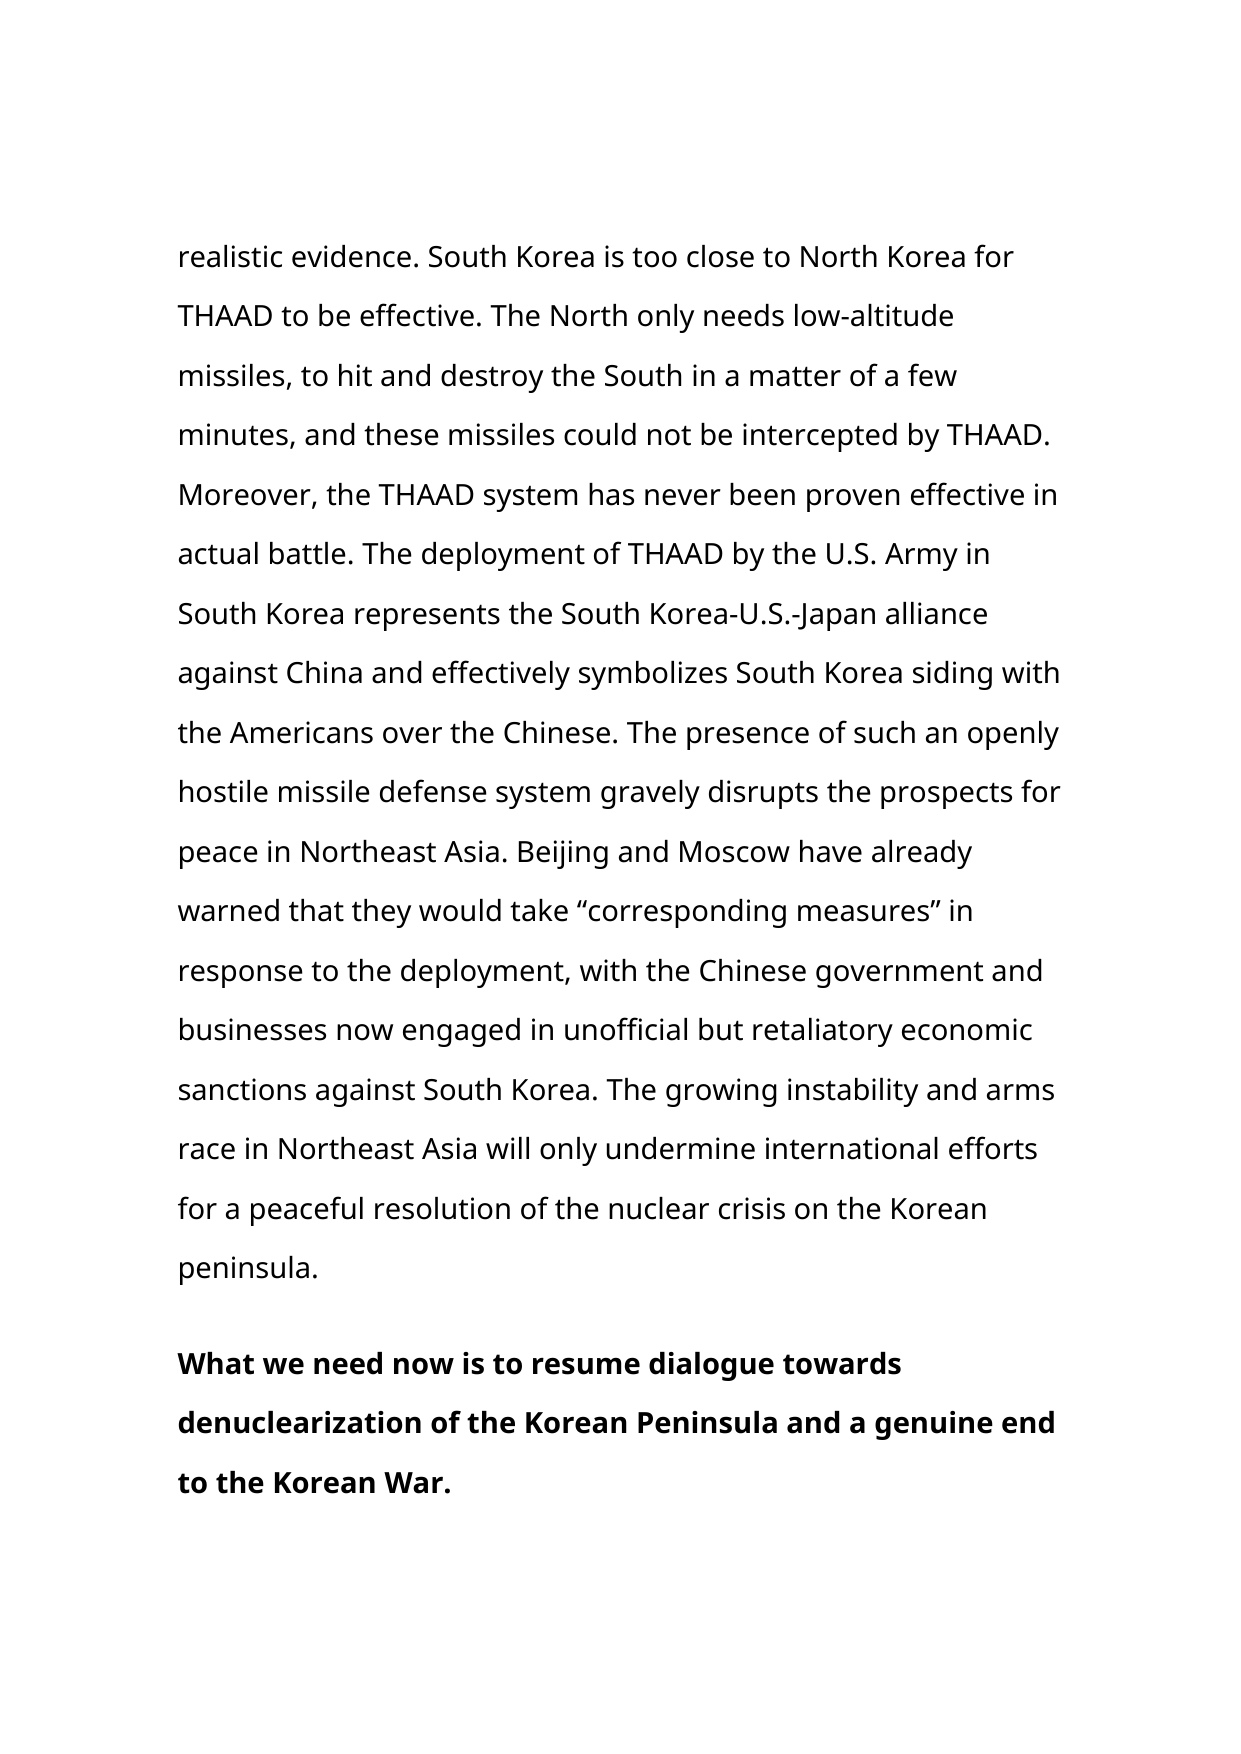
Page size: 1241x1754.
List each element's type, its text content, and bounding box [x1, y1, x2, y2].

text realistic evidence. South Korea is too close to North Korea for THAAD to be effective. The North only needs low-altitude missiles, to hit and destroy the South in a matter of a few minutes, and these missiles could not be intercepted by THAAD. Moreover, the THAAD system has never been proven effective in actual battle. The deployment of THAAD by the U.S. Army in South Korea represents the South Korea-U.S.-Japan alliance against China and effectively symbolizes South Korea siding with the Americans over the Chinese. The presence of such an openly hostile missile defense system gravely disrupts the prospects for peace in Northeast Asia. Beijing and Moscow have already warned that they would take “corresponding measures” in response to the deployment, with the Chinese government and businesses now engaged in unofficial but retaliatory economic sanctions against South Korea. The growing instability and arms race in Northeast Asia will only undermine international efforts for a peaceful resolution of the nuclear crisis on the Korean peninsula. [177, 236, 1063, 1287]
text What we need now is to resume dialogue towards denuclearization of the Korean Peninsula and a genuine end to the Korean War. [177, 1343, 1063, 1502]
